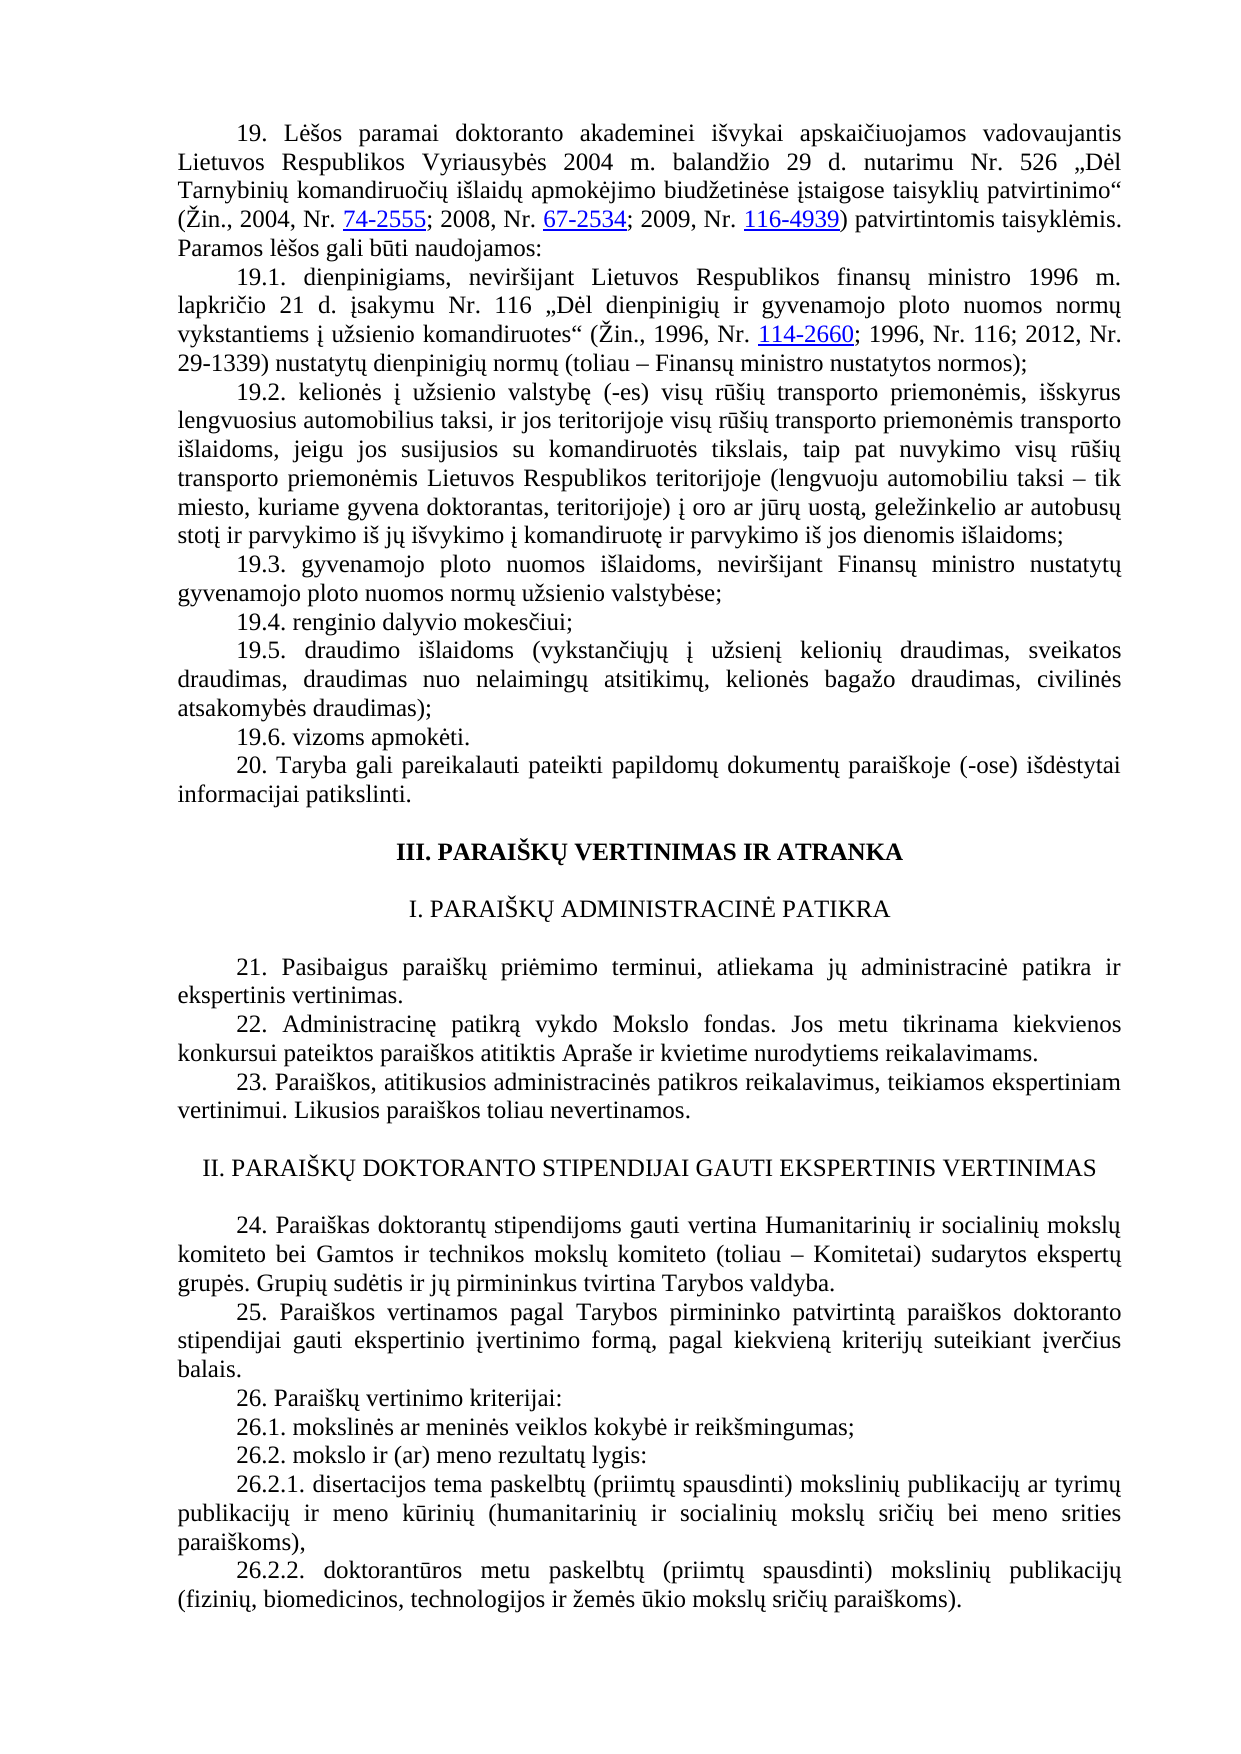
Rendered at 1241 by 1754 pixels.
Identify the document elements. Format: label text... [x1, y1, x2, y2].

text III. PARAIŠKŲ VERTINIMAS IR ATRANKA [177, 837, 1122, 866]
text 19.2. kelionės į užsienio valstybę (-es) visų rūšių transporto priemonėmis, išskyrus lengvuosius automobilius taksi, ir jos teritorijoje visų rūšių transporto priemonėmis transporto išlaidoms, jeigu jos susijusios su komandiruotės tikslais, taip pat nuvykimo visų rūšių transporto priemonėmis Lietuvos Respublikos teritorijoje (lengvuoju automobiliu taksi – tik miesto, kuriame gyvena doktorantas, teritorijoje) į oro ar jūrų uostą, geležinkelio ar autobusų stotį ir parvykimo iš jų išvykimo į komandiruotę ir parvykimo iš jos dienomis išlaidoms; [177, 377, 1122, 549]
text II. PARAIŠKŲ DOKTORANTO STIPENDIJAI GAUTI EKSPERTINIS VERTINIMAS [177, 1153, 1122, 1182]
text I. PARAIŠKŲ ADMINISTRACINĖ PATIKRA [177, 894, 1122, 923]
text 26. Paraiškų vertinimo kriterijai: [177, 1383, 1122, 1412]
text 26.1. mokslinės ar meninės veiklos kokybė ir reikšmingumas; [177, 1412, 1122, 1441]
text 26.2.2. doktorantūros metu paskelbtų (priimtų spausdinti) mokslinių publikacijų (fizinių, biomedicinos, technologijos ir žemės ūkio mokslų sričių paraiškoms). [177, 1556, 1122, 1613]
text 19.4. renginio dalyvio mokesčiui; [177, 607, 1122, 636]
text 19.6. vizoms apmokėti. [177, 722, 1122, 751]
text 19.5. draudimo išlaidoms (vykstančiųjų į užsienį kelionių draudimas, sveikatos draudimas, draudimas nuo nelaimingų atsitikimų, kelionės bagažo draudimas, civilinės atsakomybės draudimas); [177, 636, 1122, 722]
text 25. Paraiškos vertinamos pagal Tarybos pirmininko patvirtintą paraiškos doktoranto stipendijai gauti ekspertinio įvertinimo formą, pagal kiekvieną kriterijų suteikiant įverčius balais. [177, 1297, 1122, 1383]
text 19.3. gyvenamojo ploto nuomos išlaidoms, neviršijant Finansų ministro nustatytų gyvenamojo ploto nuomos normų užsienio valstybėse; [177, 549, 1122, 607]
text 23. Paraiškos, atitikusios administracinės patikros reikalavimus, teikiamos ekspertiniam vertinimui. Likusios paraiškos toliau nevertinamos. [177, 1067, 1122, 1124]
text 22. Administracinę patikrą vykdo Mokslo fondas. Jos metu tikrinama kiekvienos konkursui pateiktos paraiškos atitiktis Apraše ir kvietime nurodytiems reikalavimams. [177, 1009, 1122, 1067]
text 21. Pasibaigus paraiškų priėmimo terminui, atliekama jų administracinė patikra ir ekspertinis vertinimas. [177, 952, 1122, 1009]
text 26.2.1. disertacijos tema paskelbtų (priimtų spausdinti) mokslinių publikacijų ar tyrimų publikacijų ir meno kūrinių (humanitarinių ir socialinių mokslų sričių bei meno srities paraiškoms), [177, 1469, 1122, 1556]
text 19.1. dienpinigiams, neviršijant Lietuvos Respublikos finansų ministro 1996 m. lapkričio 21 d. įsakymu Nr. 116 „Dėl dienpinigių ir gyvenamojo ploto nuomos normų vykstantiems į užsienio komandiruotes“ (Žin., 1996, Nr. 114-2660; 1996, Nr. 116; 2012, Nr. 29-1339) nustatytų dienpinigių normų (toliau – Finansų ministro nustatytos normos); [177, 262, 1122, 377]
text 20. Taryba gali pareikalauti pateikti papildomų dokumentų paraiškoje (-ose) išdėstytai informacijai patikslinti. [177, 751, 1122, 808]
text 19. Lėšos paramai doktoranto akademinei išvykai apskaičiuojamos vadovaujantis Lietuvos Respublikos Vyriausybės 2004 m. balandžio 29 d. nutarimu Nr. 526 „Dėl Tarnybinių komandiruočių išlaidų apmokėjimo biudžetinėse įstaigose taisyklių patvirtinimo“ (Žin., 2004, Nr. 74-2555; 2008, Nr. 67-2534; 2009, Nr. 116-4939) patvirtintomis taisyklėmis. Paramos lėšos gali būti naudojamos: [177, 118, 1122, 262]
text 26.2. mokslo ir (ar) meno rezultatų lygis: [177, 1441, 1122, 1469]
text 24. Paraiškas doktorantų stipendijoms gauti vertina Humanitarinių ir socialinių mokslų komiteto bei Gamtos ir technikos mokslų komiteto (toliau – Komitetai) sudarytos ekspertų grupės. Grupių sudėtis ir jų pirmininkus tvirtina Tarybos valdyba. [177, 1211, 1122, 1297]
